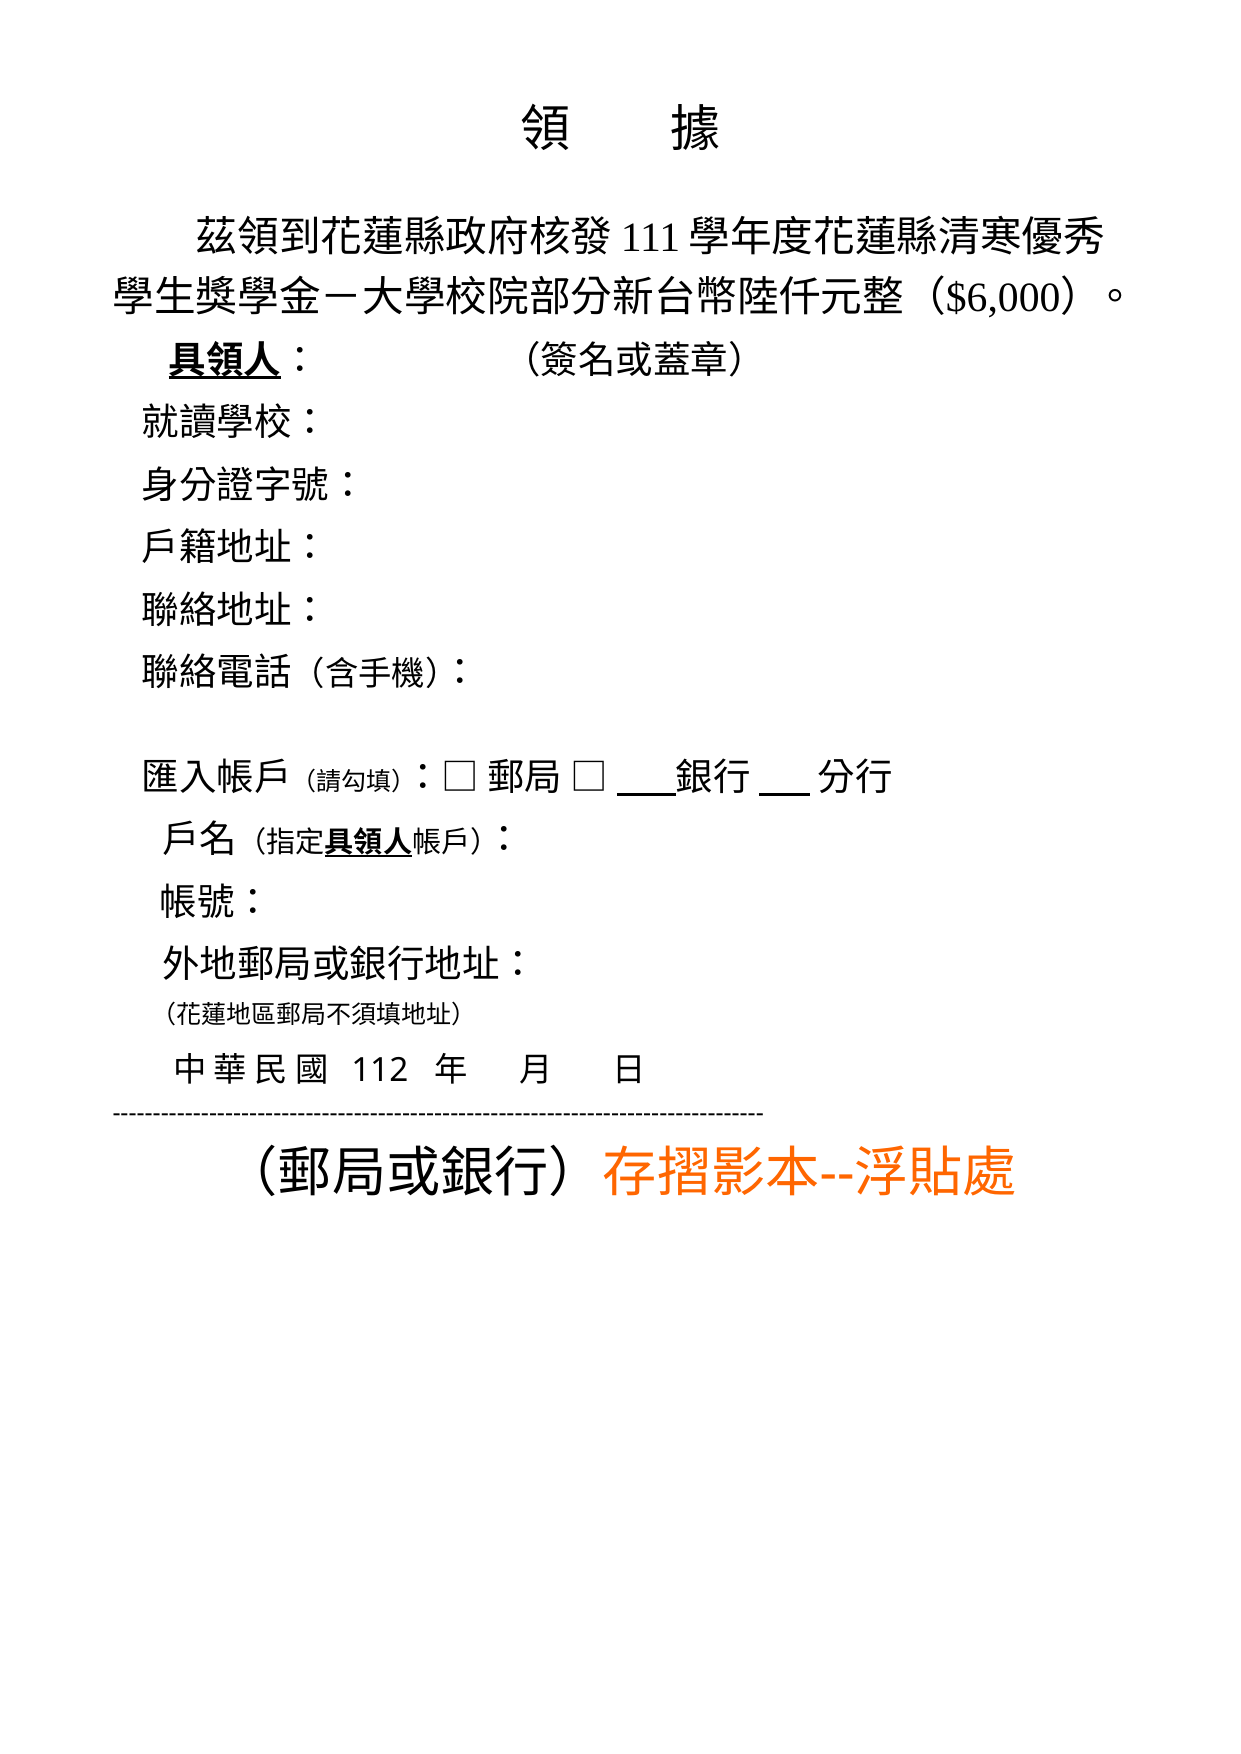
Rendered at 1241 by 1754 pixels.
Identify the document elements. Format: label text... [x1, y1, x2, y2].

text 戶籍地址： [112, 511, 1128, 573]
text --------------------------------------------------------------------------------- [112, 1094, 1128, 1128]
text 匯入帳戶（請勾填）：□ 郵局 □ 銀行 分行 [112, 740, 1128, 802]
text （郵局或銀行）存摺影本--浮貼處 [112, 1128, 1128, 1207]
text 戶名（指定具領人帳戶）： [112, 802, 1128, 865]
text 聯絡電話（含手機）： [112, 636, 1128, 698]
text 帳號： [112, 865, 1128, 927]
text （花蓮地區郵局不須填地址） [112, 990, 1128, 1032]
text 具領人： （簽名或蓋章） [112, 323, 1128, 386]
text 身分證字號： [112, 448, 1128, 511]
text 聯絡地址： [112, 573, 1128, 636]
text 中 華 民 國 112 年 月 日 [112, 1032, 1128, 1094]
text 茲領到花蓮縣政府核發111學年度花蓮縣清寒優秀學生獎學金－大學校院部分新台幣陸仟元整（$6,000）。 [112, 203, 1128, 323]
text 就讀學校： [112, 386, 1128, 448]
text 領 據 [112, 89, 1128, 161]
text 外地郵局或銀行地址： [112, 927, 1128, 990]
